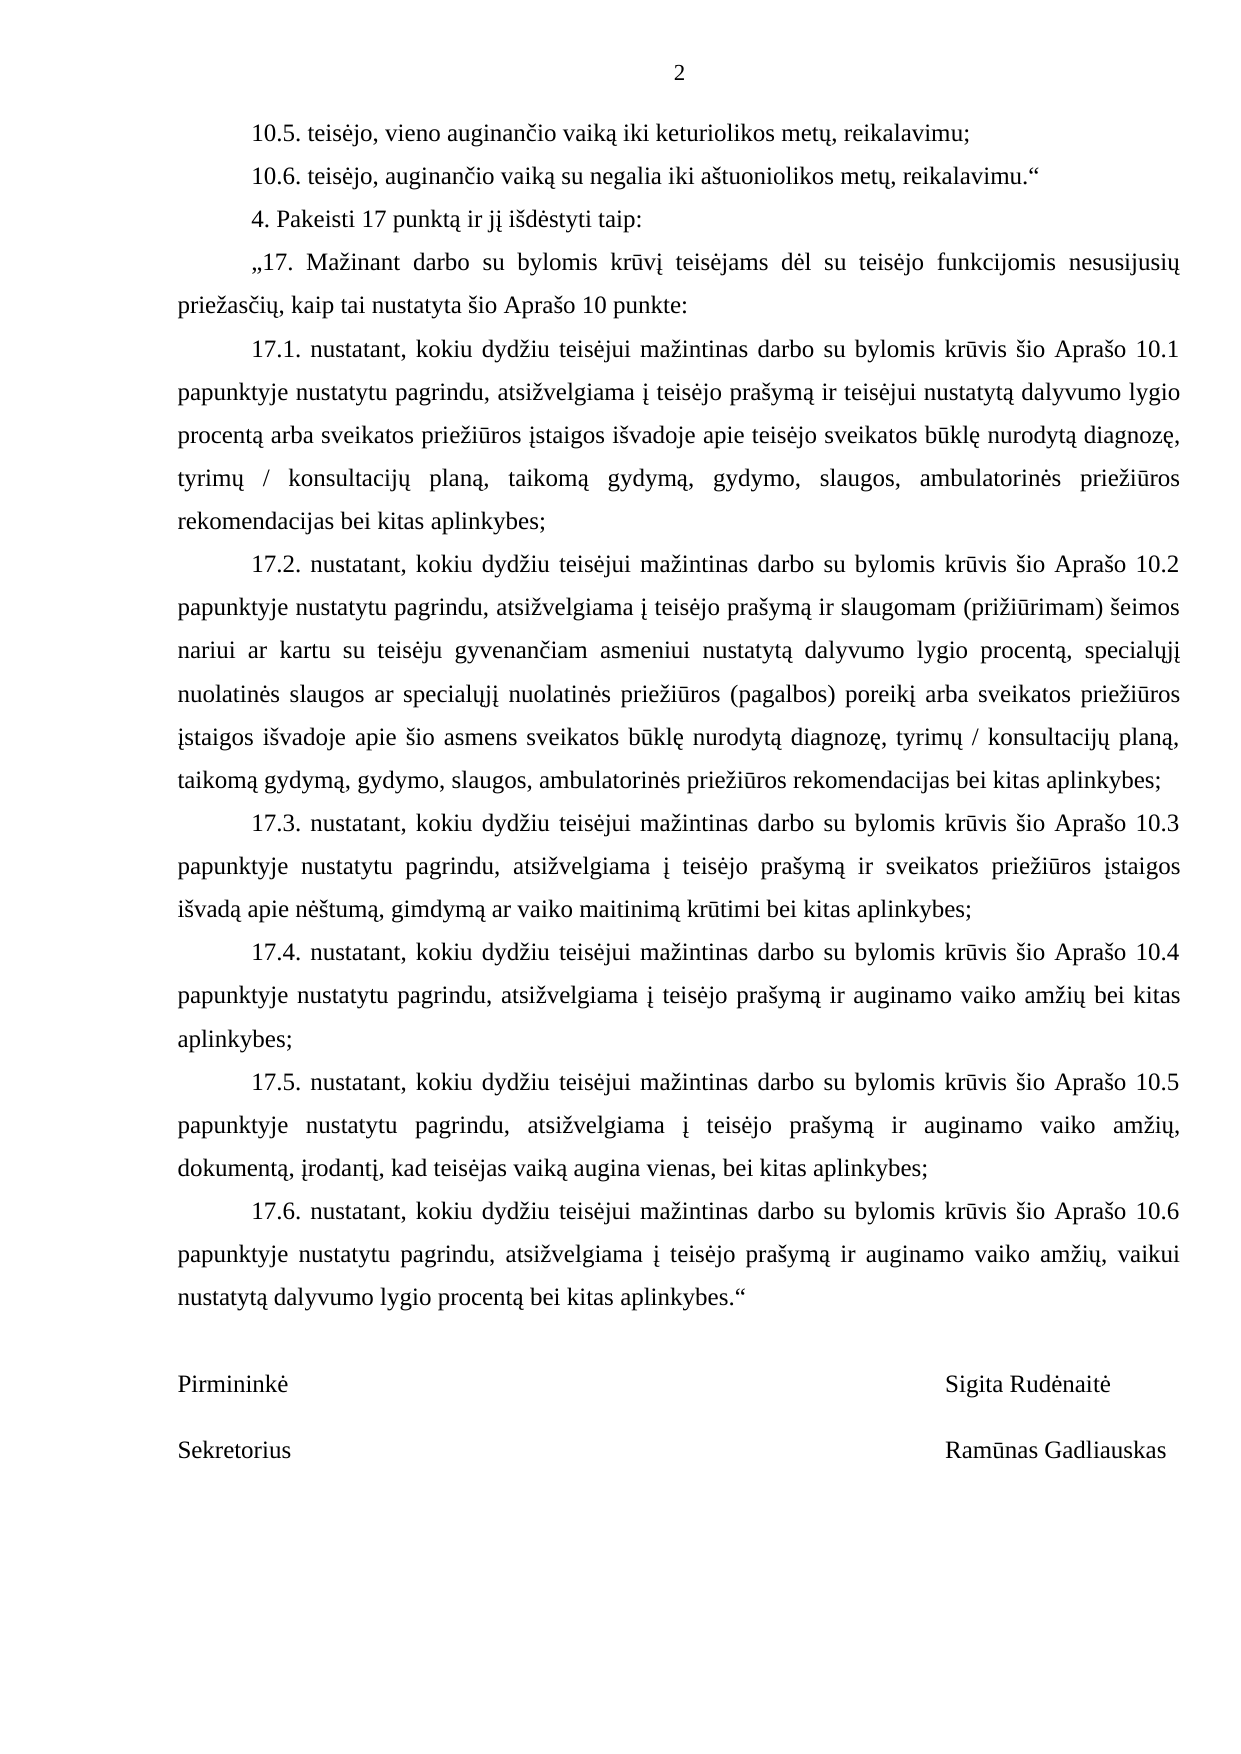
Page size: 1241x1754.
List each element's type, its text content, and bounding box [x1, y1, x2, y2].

text 17.1. nustatant, kokiu dydžiu teisėjui mažintinas darbo su bylomis krūvis šio Aprašo 10.1 papunktyje nustatytu pagrindu, atsižvelgiama į teisėjo prašymą ir teisėjui nustatytą dalyvumo lygio procentą arba sveikatos priežiūros įstaigos išvadoje apie teisėjo sveikatos būklę nurodytą diagnozę, tyrimų / konsultacijų planą, taikomą gydymą, gydymo, slaugos, ambulatorinės priežiūros rekomendacijas bei kitas aplinkybes; [177, 334, 1181, 535]
text „17. Mažinant darbo su bylomis krūvį teisėjams dėl su teisėjo funkcijomis nesusijusių priežasčių, kaip tai nustatyta šio Aprašo 10 punkte: [177, 247, 1181, 319]
text 17.2. nustatant, kokiu dydžiu teisėjui mažintinas darbo su bylomis krūvis šio Aprašo 10.2 papunktyje nustatytu pagrindu, atsižvelgiama į teisėjo prašymą ir slaugomam (prižiūrimam) šeimos nariui ar kartu su teisėju gyvenančiam asmeniui nustatytą dalyvumo lygio procentą, specialųjį nuolatinės slaugos ar specialųjį nuolatinės priežiūros (pagalbos) poreikį arba sveikatos priežiūros įstaigos išvadoje apie šio asmens sveikatos būklę nurodytą diagnozę, tyrimų / konsultacijų planą, taikomą gydymą, gydymo, slaugos, ambulatorinės priežiūros rekomendacijas bei kitas aplinkybes; [177, 549, 1181, 794]
text Pirmininkė Sigita Rudėnaitė [177, 1369, 1181, 1397]
text 4. Pakeisti 17 punktą ir jį išdėstyti taip: [177, 204, 1181, 233]
text 17.5. nustatant, kokiu dydžiu teisėjui mažintinas darbo su bylomis krūvis šio Aprašo 10.5 papunktyje nustatytu pagrindu, atsižvelgiama į teisėjo prašymą ir auginamo vaiko amžių, dokumentą, įrodantį, kad teisėjas vaiką augina vienas, bei kitas aplinkybes; [177, 1067, 1181, 1182]
text 17.4. nustatant, kokiu dydžiu teisėjui mažintinas darbo su bylomis krūvis šio Aprašo 10.4 papunktyje nustatytu pagrindu, atsižvelgiama į teisėjo prašymą ir auginamo vaiko amžių bei kitas aplinkybes; [177, 937, 1181, 1052]
text 17.6. nustatant, kokiu dydžiu teisėjui mažintinas darbo su bylomis krūvis šio Aprašo 10.6 papunktyje nustatytu pagrindu, atsižvelgiama į teisėjo prašymą ir auginamo vaiko amžių, vaikui nustatytą dalyvumo lygio procentą bei kitas aplinkybes.“ [177, 1196, 1181, 1311]
text 10.6. teisėjo, auginančio vaiką su negalia iki aštuoniolikos metų, reikalavimu.“ [177, 161, 1181, 190]
text 10.5. teisėjo, vieno auginančio vaiką iki keturiolikos metų, reikalavimu; [177, 118, 1181, 147]
text 17.3. nustatant, kokiu dydžiu teisėjui mažintinas darbo su bylomis krūvis šio Aprašo 10.3 papunktyje nustatytu pagrindu, atsižvelgiama į teisėjo prašymą ir sveikatos priežiūros įstaigos išvadą apie nėštumą, gimdymą ar vaiko maitinimą krūtimi bei kitas aplinkybes; [177, 808, 1181, 923]
text Sekretorius Ramūnas Gadliauskas [177, 1435, 1181, 1463]
